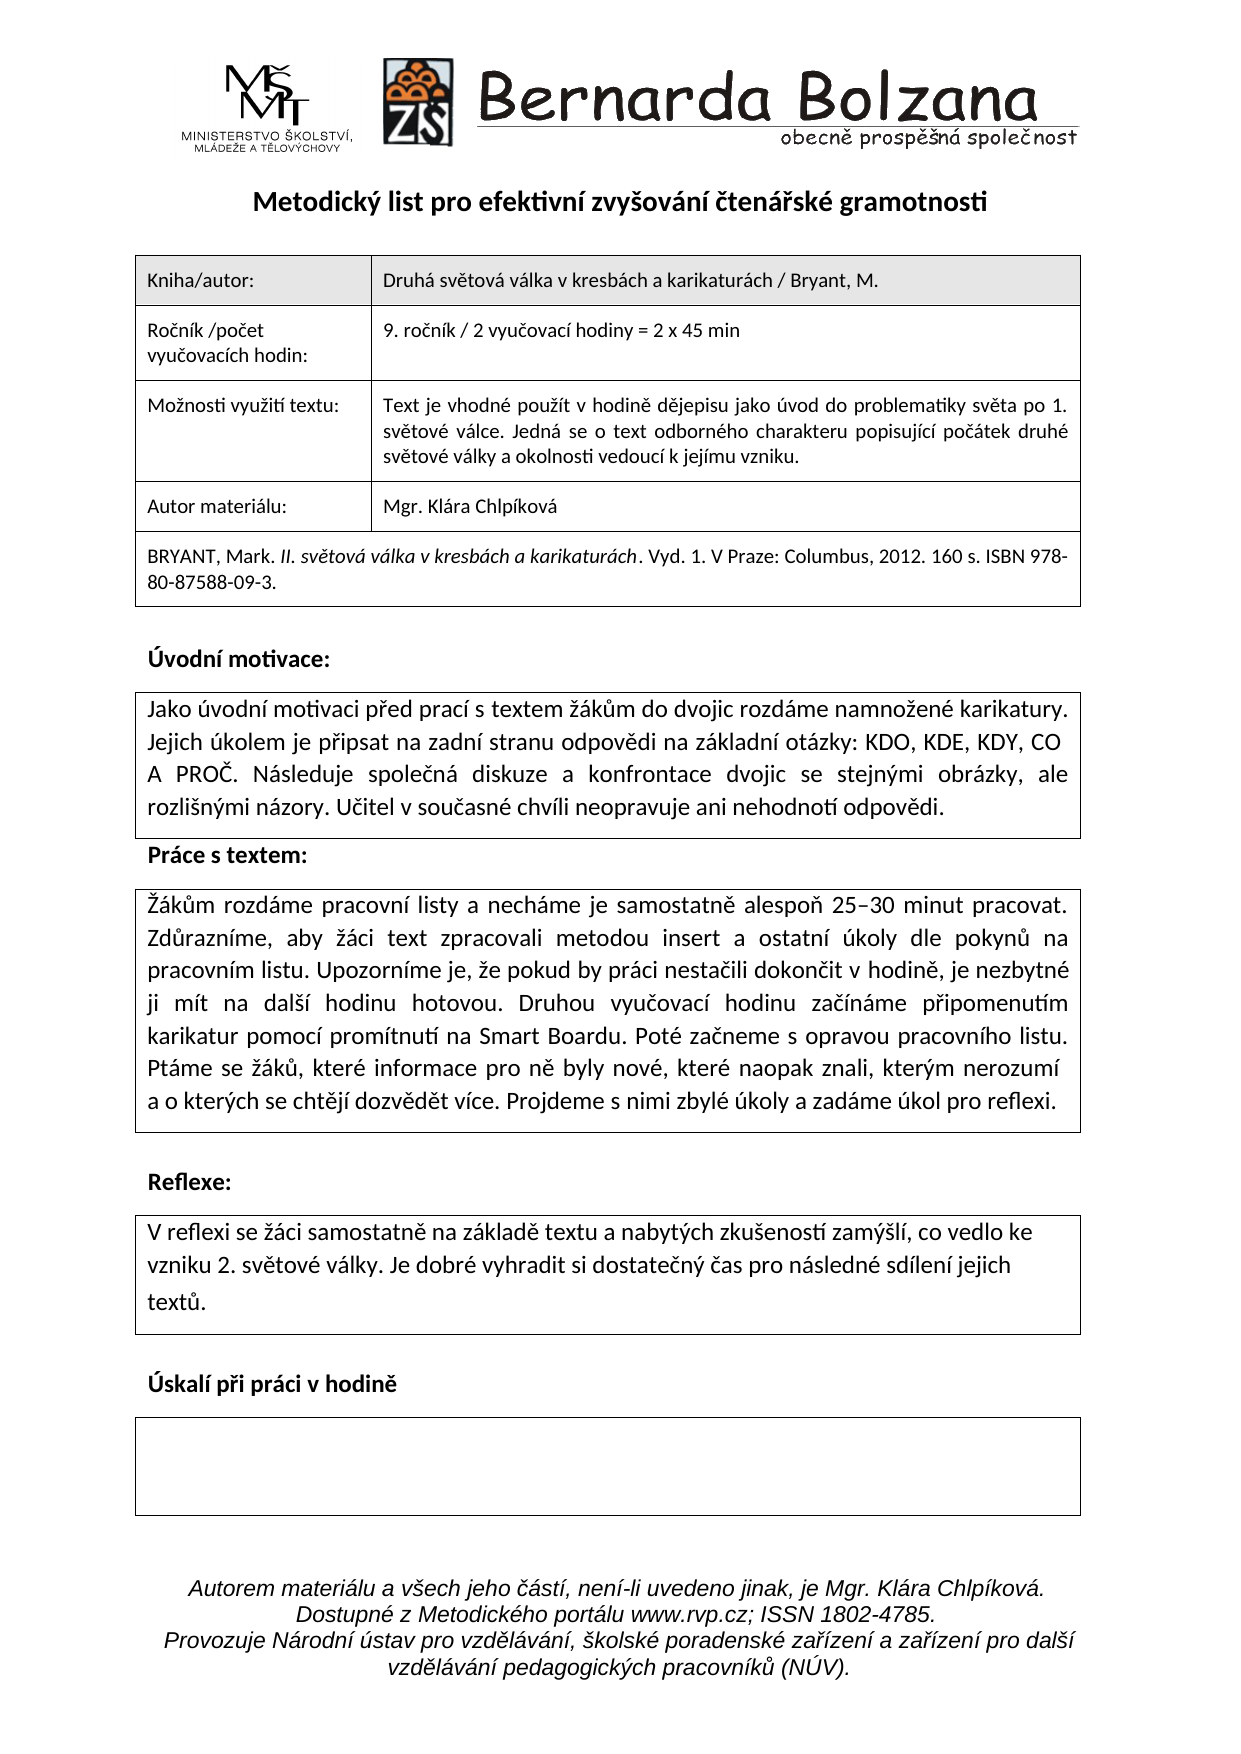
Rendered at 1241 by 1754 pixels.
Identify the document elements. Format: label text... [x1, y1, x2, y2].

table_cell Autor materiálu: [136, 482, 371, 531]
text Reflexe: [148, 1133, 1093, 1196]
picture [173, 58, 361, 159]
table_header [136, 1418, 1080, 1514]
table_cell Text je vhodné použít v hodině dějepisu jako úvod do problematiky světa po 1. světové válce. Jedná se o text odborného charakteru popisující počátek druhé světové války a okolnosti vedoucí k jejímu vzniku. [372, 381, 1080, 481]
table_header Kniha/autor: [136, 256, 371, 304]
picture [476, 68, 1080, 149]
table_cell Ročník /počet vyučovacích hodin: [136, 306, 371, 380]
table_header Druhá světová válka v kresbách a karikaturách / Bryant, M. [372, 256, 1080, 304]
table_cell Bryant, Mark. II. světová válka v kresbách a karikaturách. Vyd. 1. V Praze: Columbus, 2012. 160 s. ISBN 978-80-87588-09-3. [136, 532, 1080, 606]
text Úskalí při práci v hodině [148, 1335, 1093, 1398]
table_header Jako úvodní motivaci před prací s textem žákům do dvojic rozdáme namnožené karikatury. Jejich úkolem je připsat na zadní stranu odpovědi na základní otázky: KDO, KDE, KDY, CO A PROČ. Následuje společná diskuze a konfrontace dvojic se stejnými obrázky, ale rozlišnými názory. Učitel v současné chvíli neopravuje ani nehodnotí odpovědi. [136, 693, 1080, 838]
text Úvodní motivace: [148, 643, 1093, 673]
table_header V reflexi se žáci samostatně na základě textu a nabytých zkušeností zamýšlí, co vedlo ke vzniku 2. světové války. Je dobré vyhradit si dostatečný čas pro následné sdílení jejich textů. [136, 1216, 1080, 1334]
picture [383, 58, 459, 149]
table_cell 9. ročník / 2 vyučovací hodiny = 2 x 45 min [372, 306, 1080, 380]
table_cell Možnosti využití textu: [136, 381, 371, 481]
table_header Žákům rozdáme pracovní listy a necháme je samostatně alespoň 25–30 minut pracovat. Zdůrazníme, aby žáci text zpracovali metodou insert a ostatní úkoly dle pokynů na pracovním listu. Upozorníme je, že pokud by práci nestačili dokončit v hodině, je nezbytné ji mít na další hodinu hotovou. Druhou vyučovací hodinu začínáme připomenutím karikatur pomocí promítnutí na Smart Boardu. Poté začneme s opravou pracovního listu. Ptáme se žáků, které informace pro ně byly nové, které naopak znali, kterým nerozumí a o kterých se chtějí dozvědět více. Projdeme s nimi zbylé úkoly a zadáme úkol pro reflexi. [136, 890, 1080, 1132]
text Práce s textem: [148, 839, 1093, 870]
table_cell Mgr. Klára Chlpíková [372, 482, 1080, 531]
text Metodický list pro efektivní zvyšování čtenářské gramotnosti [148, 183, 1093, 219]
